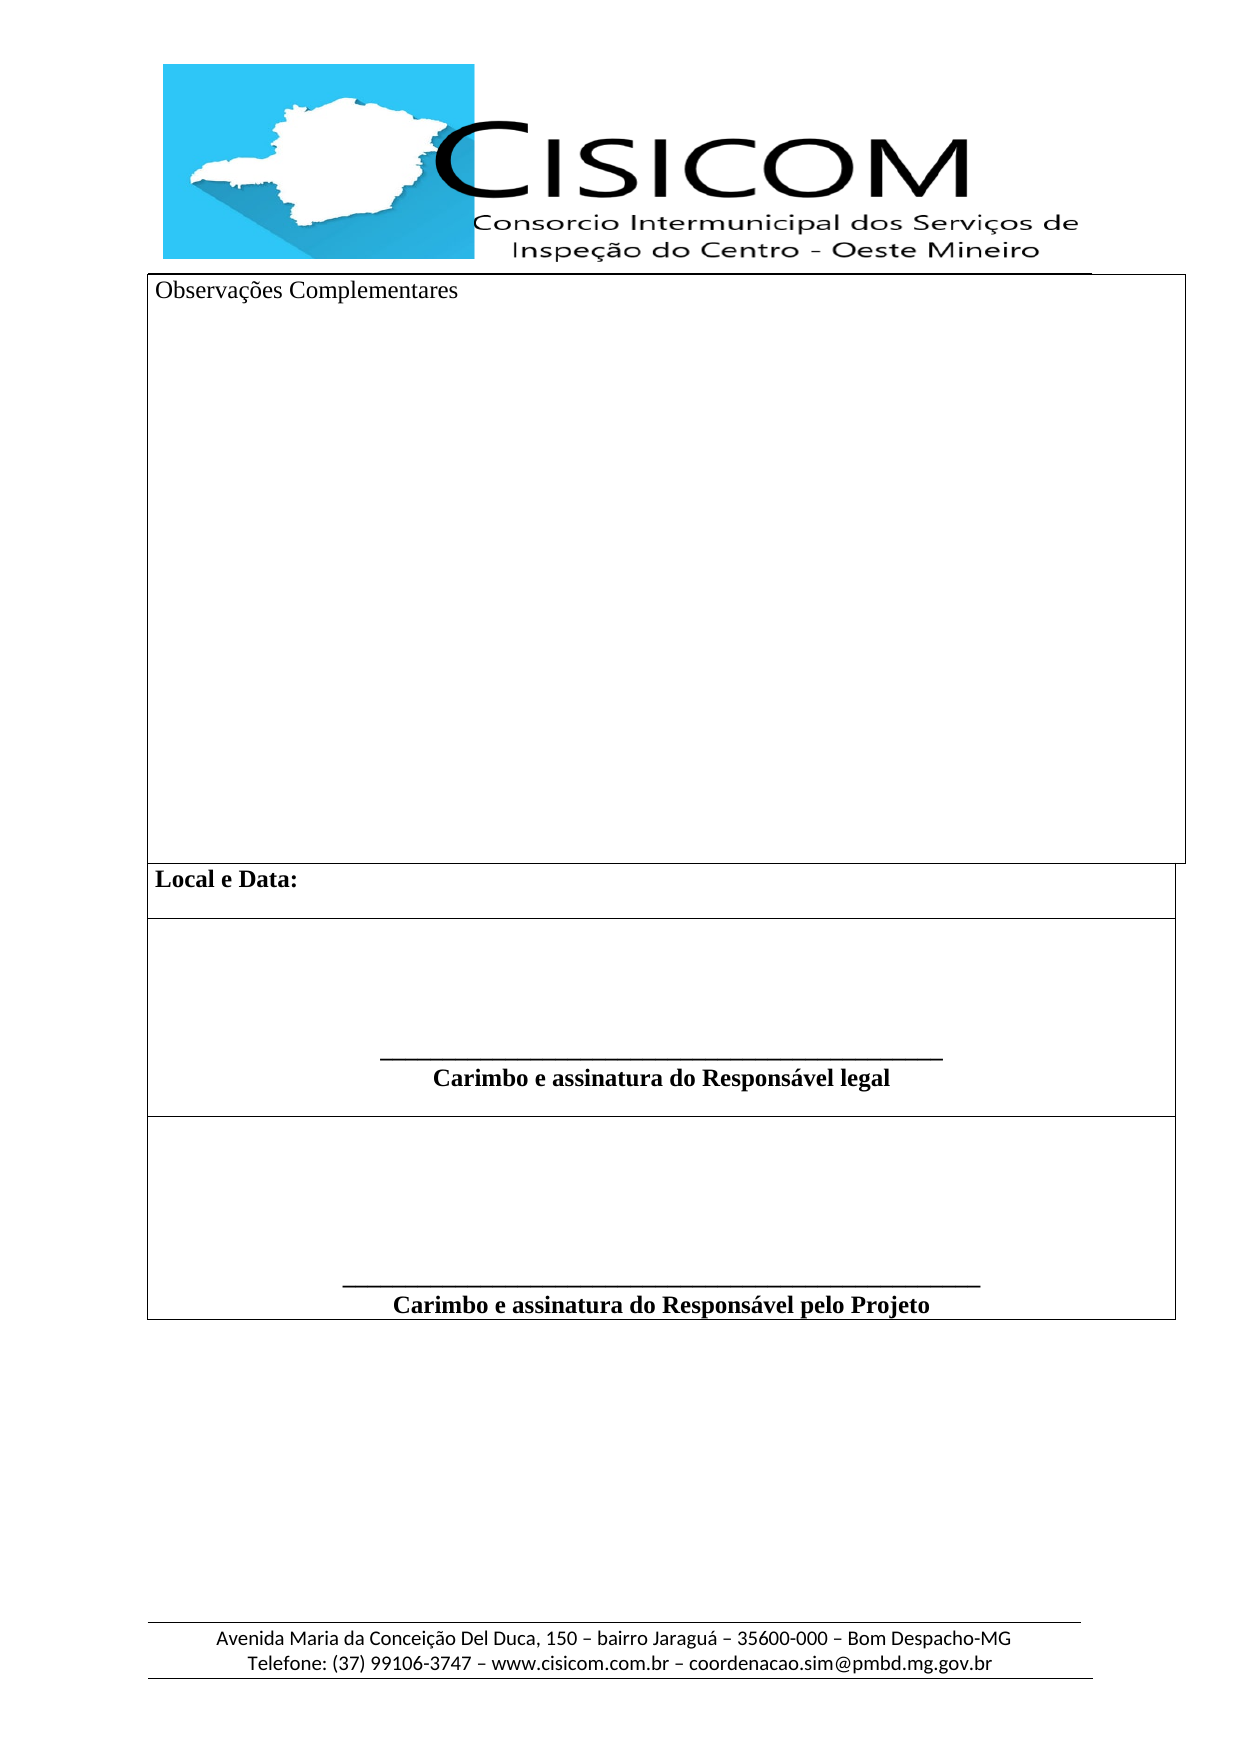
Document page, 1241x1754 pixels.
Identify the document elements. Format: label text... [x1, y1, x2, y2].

picture [161, 63, 1089, 269]
table_cell [1176, 918, 1180, 1116]
table_cell _____________________________________________ Carimbo e assinatura do Responsável legal [148, 919, 1175, 1116]
table_cell ___________________________________________________ Carimbo e assinatura do Responsável pelo Projeto [148, 1117, 1175, 1318]
table_cell [1176, 864, 1180, 918]
table_cell Local e Data: [148, 864, 1175, 918]
table_cell [1180, 918, 1185, 1116]
table_cell [1180, 1116, 1185, 1318]
table_cell Observações Complementares [148, 275, 1185, 863]
table_cell [1180, 864, 1185, 918]
table_cell [1176, 1116, 1180, 1318]
